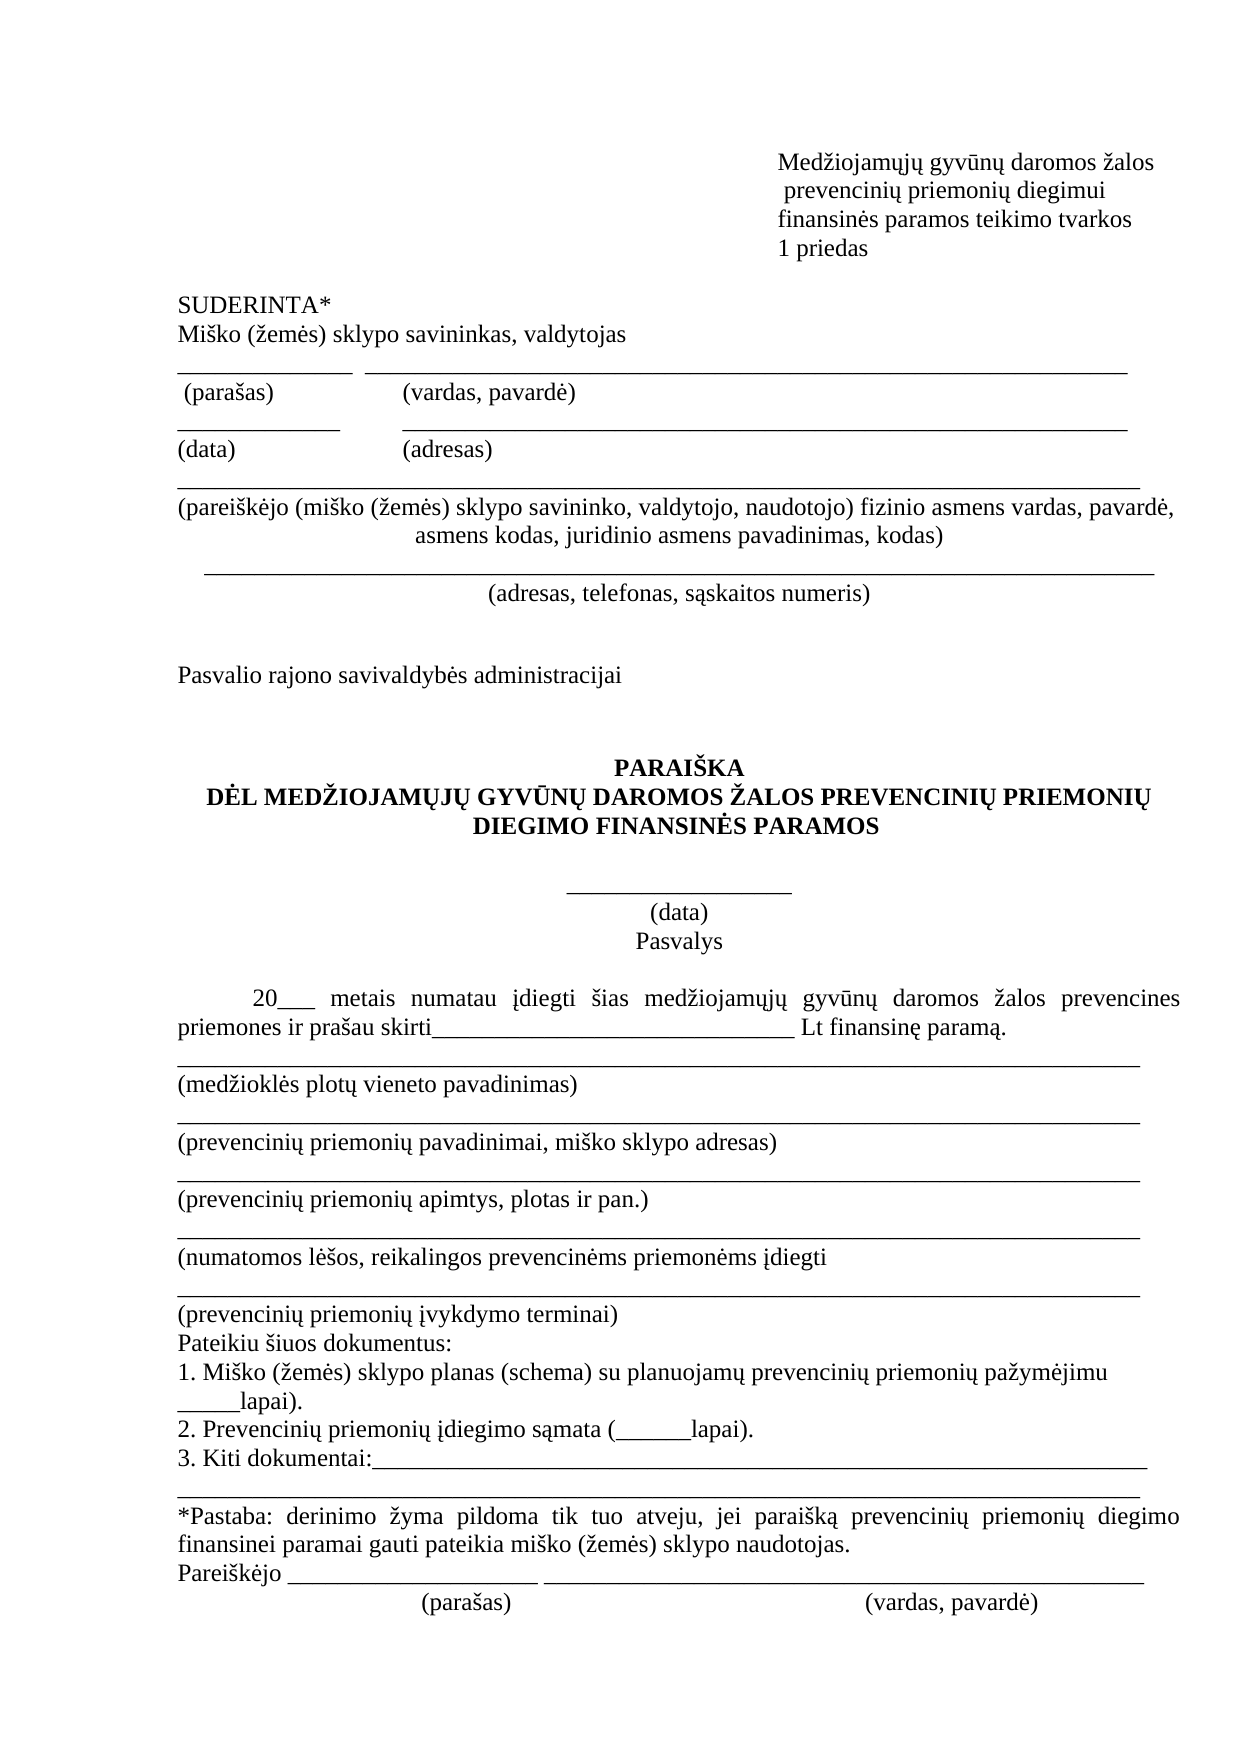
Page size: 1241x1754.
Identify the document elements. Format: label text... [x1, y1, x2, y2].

text Pasvalys [177, 926, 1181, 954]
text SUDERINTA* [177, 291, 1181, 319]
text _____________________________________________________________________________ [177, 1156, 1181, 1184]
text Pareiškėjo ____________________ ________________________________________________ [177, 1558, 1181, 1587]
text Miško (žemės) sklypo savininkas, valdytojas [177, 319, 1181, 348]
text _____________________________________________________________________________ [177, 1472, 1181, 1501]
text 1 priedas [777, 233, 1181, 262]
text _____________________________________________________________________________ [177, 1271, 1181, 1299]
text __________________ [177, 868, 1181, 897]
text (parašas) (vardas, pavardė) [177, 377, 1181, 406]
text _____________________________________________________________________________ [177, 1041, 1181, 1069]
text finansinės paramos teikimo tvarkos [777, 204, 1181, 233]
text (pareiškėjo (miško (žemės) sklypo savininko, valdytojo, naudotojo) fizinio asmens vardas, pavardė, [177, 492, 1181, 521]
text PARAIŠKA [177, 753, 1181, 782]
text Pasvalio rajono savivaldybės administracijai [177, 660, 1181, 688]
text Pateikiu šiuos dokumentus: [177, 1328, 1181, 1357]
text (medžioklės plotų vieneto pavadinimas) [177, 1069, 1181, 1098]
text _____________ __________________________________________________________ [177, 406, 1181, 434]
text (adresas, telefonas, sąskaitos numeris) [177, 578, 1181, 607]
text ____________________________________________________________________________ [177, 549, 1181, 578]
text _____________________________________________________________________________ [177, 463, 1181, 492]
text (prevencinių priemonių apimtys, plotas ir pan.) [177, 1184, 1181, 1213]
text _____________________________________________________________________________ [177, 1213, 1181, 1242]
text 3. Kiti dokumentai:______________________________________________________________ [177, 1443, 1181, 1472]
text (prevencinių priemonių pavadinimai, miško sklypo adresas) [177, 1127, 1181, 1156]
text ______________ _____________________________________________________________ [177, 348, 1181, 377]
text (data) [177, 897, 1181, 926]
text DĖL MEDŽIOJAMŲJŲ GYVŪNŲ DAROMOS ŽALOS PREVENCINIŲ PRIEMONIŲ DIEGIMO FINANSINĖS PARAMOS [177, 782, 1181, 839]
text (prevencinių priemonių įvykdymo terminai) [177, 1299, 1181, 1328]
text *Pastaba: derinimo žyma pildoma tik tuo atveju, jei paraišką prevencinių priemonių diegimo finansinei paramai gauti pateikia miško (žemės) sklypo naudotojas. [177, 1501, 1181, 1558]
text 20___ metais numatau įdiegti šias medžiojamųjų gyvūnų daromos žalos prevencines priemones ir prašau skirti_____________________________ Lt finansinę paramą. [177, 983, 1181, 1041]
text (parašas) (vardas, pavardė) [177, 1587, 1181, 1616]
text (numatomos lėšos, reikalingos prevencinėms priemonėms įdiegti [177, 1242, 1181, 1271]
text prevencinių priemonių diegimui [777, 176, 1181, 204]
text asmens kodas, juridinio asmens pavadinimas, kodas) [177, 521, 1181, 549]
text Medžiojamųjų gyvūnų daromos žalos [777, 147, 1181, 176]
text 2. Prevencinių priemonių įdiegimo sąmata (______lapai). [177, 1414, 1181, 1443]
text _____________________________________________________________________________ [177, 1098, 1181, 1127]
text 1. Miško (žemės) sklypo planas (schema) su planuojamų prevencinių priemonių pažymėjimu _____lapai). [177, 1357, 1181, 1414]
text (data) (adresas) [177, 434, 1181, 463]
